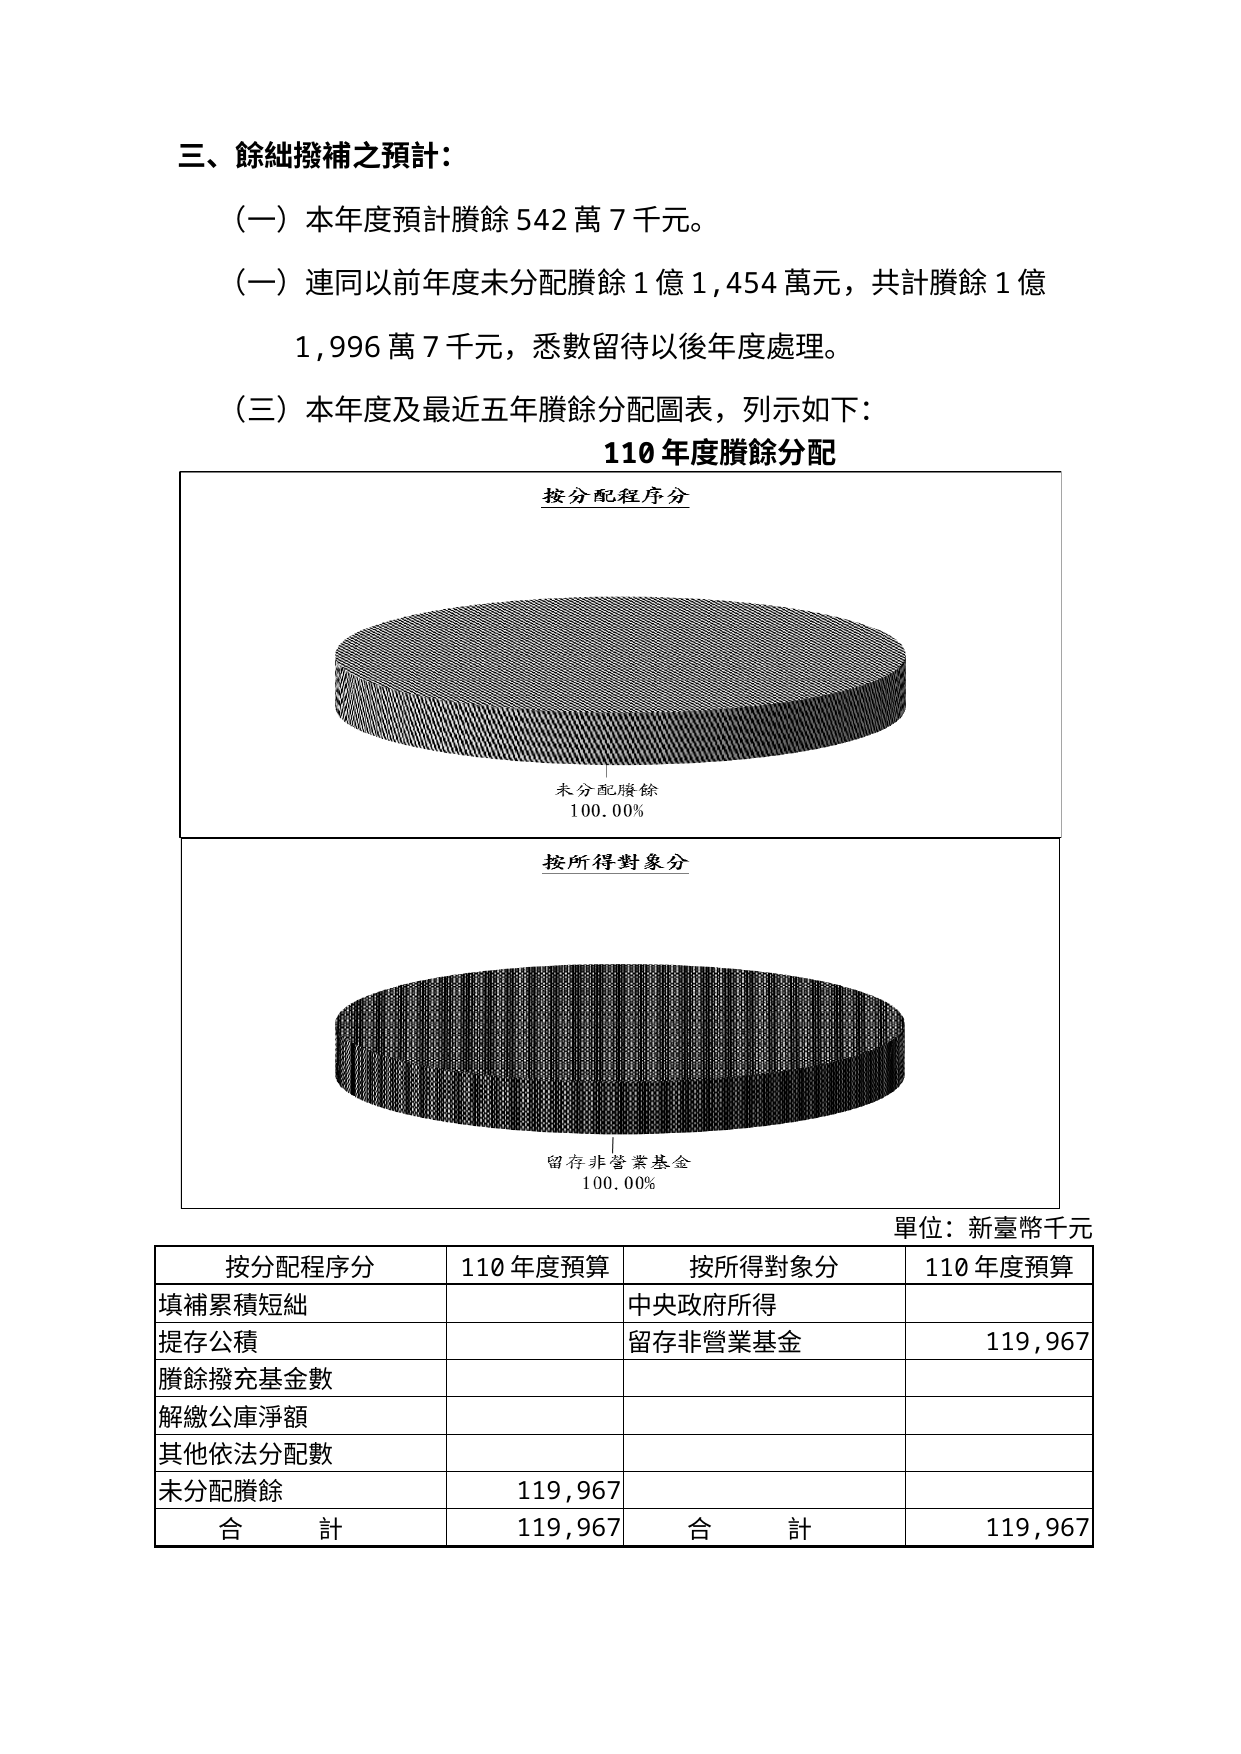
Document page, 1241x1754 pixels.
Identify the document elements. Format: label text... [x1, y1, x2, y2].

table_cell 解繳公庫淨額 [156, 1397, 446, 1433]
table_cell [447, 1285, 623, 1322]
table_cell [447, 1397, 623, 1433]
table_cell 未分配賸餘 [156, 1472, 446, 1508]
table_cell [447, 1323, 623, 1359]
table_cell [624, 1472, 905, 1508]
table_header 110年度預算 [447, 1247, 623, 1283]
table_cell 119,967 [447, 1472, 623, 1508]
table_cell [624, 1397, 905, 1433]
table_cell [624, 1360, 905, 1396]
table_cell [447, 1360, 623, 1396]
table_cell [906, 1285, 1092, 1322]
text 110年度賸餘分配 [148, 429, 1093, 472]
table_header 按所得對象分 [624, 1247, 905, 1283]
table_cell 提存公積 [156, 1323, 446, 1359]
table_cell 賸餘撥充基金數 [156, 1360, 446, 1396]
table_cell 留存非營業基金 [624, 1323, 905, 1359]
table_cell 填補累積短絀 [156, 1285, 446, 1322]
table_cell 119,967 [447, 1509, 623, 1545]
table_cell [447, 1435, 623, 1471]
text 單位：新臺幣千元 [148, 1209, 1093, 1245]
table_cell [906, 1360, 1092, 1396]
text （一）本年度預計賸餘542萬7千元。 [148, 196, 1093, 239]
table_cell 合 計 [624, 1509, 905, 1545]
table_header 110年度預算 [906, 1247, 1092, 1283]
picture [179, 471, 1062, 1209]
text （三）本年度及最近五年賸餘分配圖表，列示如下： [148, 387, 1093, 429]
table_cell [906, 1435, 1092, 1471]
text 三、餘絀撥補之預計： [148, 133, 1093, 175]
table_cell 其他依法分配數 [156, 1435, 446, 1471]
table_cell 119,967 [906, 1323, 1092, 1359]
text （一）連同以前年度未分配賸餘1億1,454萬元，共計賸餘1億1,996萬7千元，悉數留待以後年度處理。 [148, 260, 1093, 366]
table_cell 119,967 [906, 1509, 1092, 1545]
table_cell 合 計 [156, 1509, 446, 1545]
table_cell [906, 1472, 1092, 1508]
table_header 按分配程序分 [156, 1247, 446, 1283]
table_cell 中央政府所得 [624, 1285, 905, 1322]
table_cell [624, 1435, 905, 1471]
table_cell [906, 1397, 1092, 1433]
